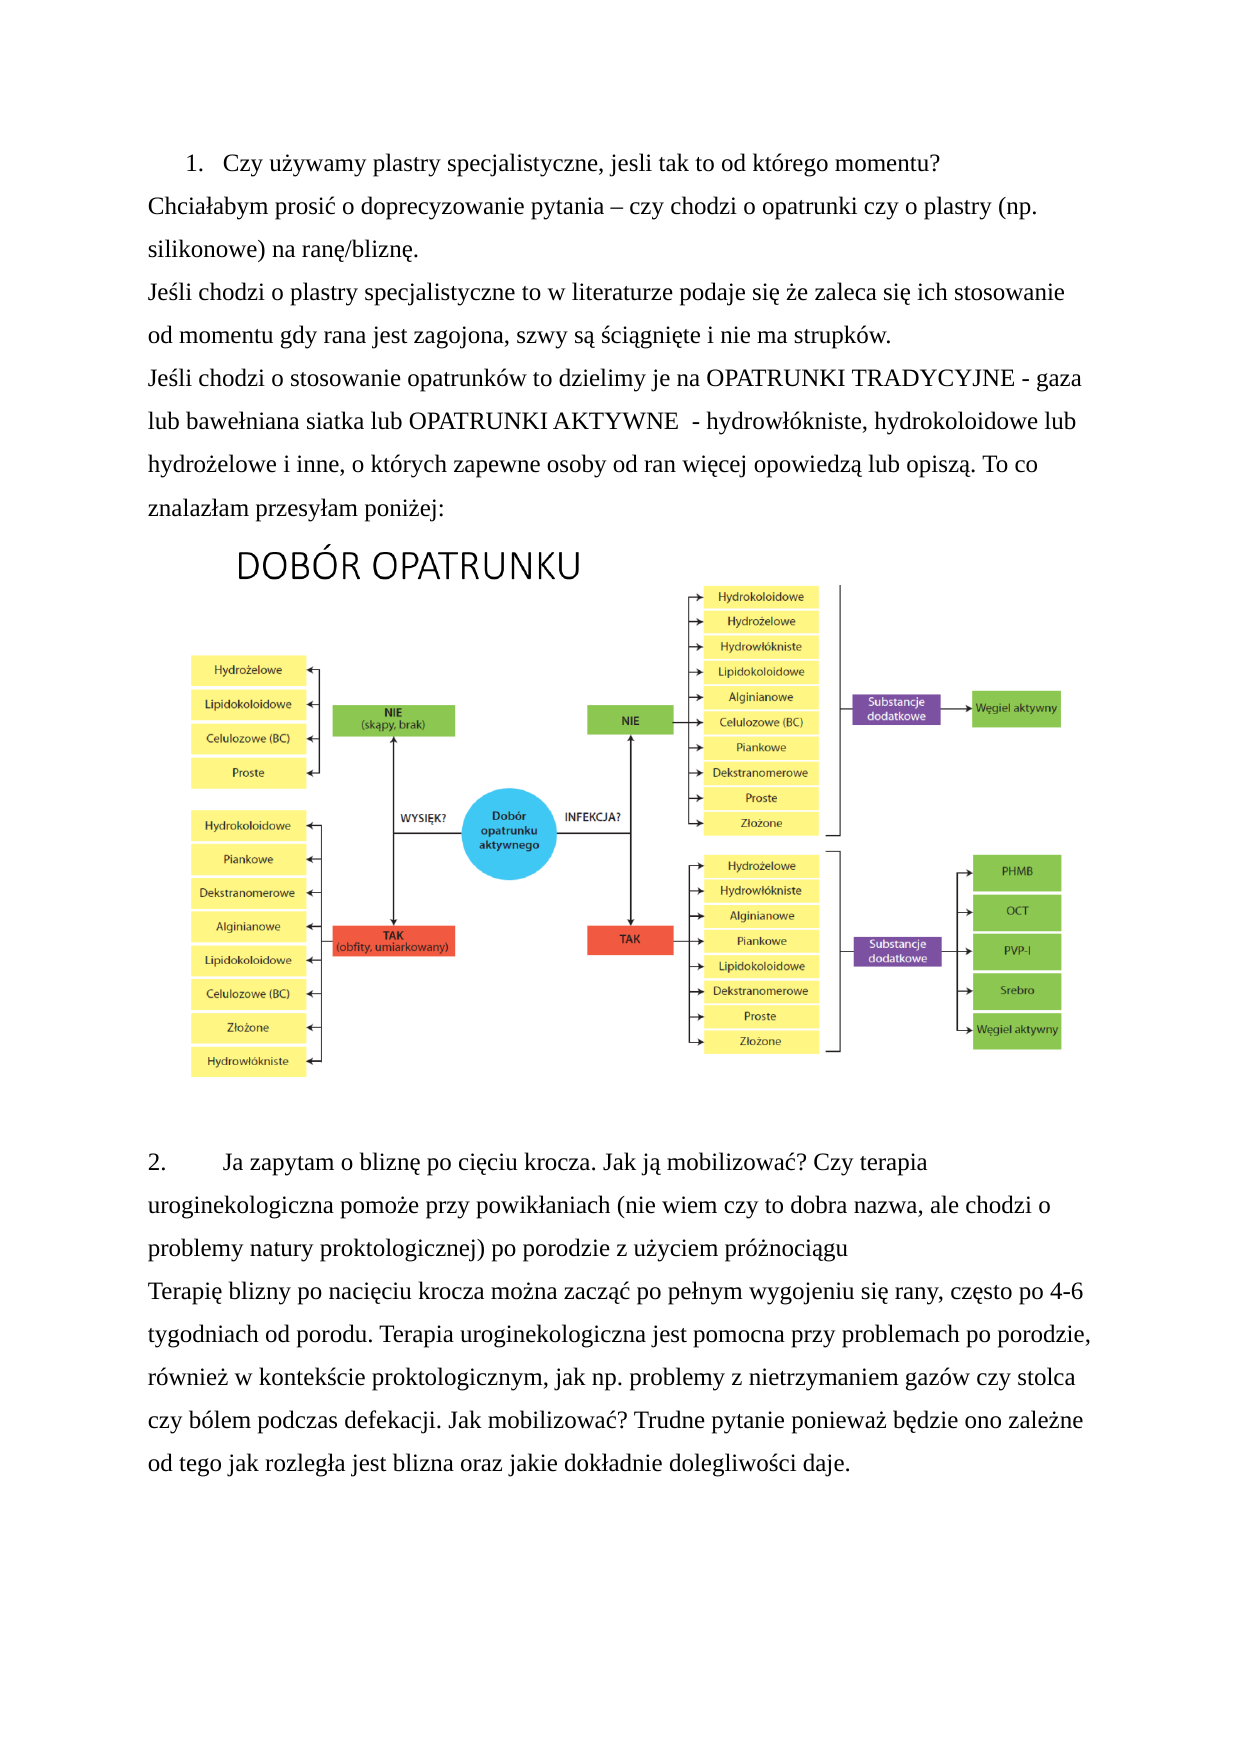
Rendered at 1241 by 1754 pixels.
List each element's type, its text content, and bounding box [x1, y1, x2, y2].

picture [147, 535, 1093, 1089]
list Ja zapytam o bliznę po cięciu krocza. Jak ją mobilizować? Czy terapia uroginekologiczna pomoże przy powikłaniach (nie wiem czy to dobra nazwa, ale chodzi o problemy natury proktologicznej) po porodzie z użyciem próżnociągu [148, 1147, 1093, 1262]
list Chciałabym prosić o doprecyzowanie pytania – czy chodzi o opatrunki czy o plastry (np. silikonowe) na ranę/bliznę. [148, 191, 1093, 263]
list Jeśli chodzi o plastry specjalistyczne to w literaturze podaje się że zaleca się ich stosowanie od momentu gdy rana jest zagojona, szwy są ściągnięte i nie ma strupków. [148, 277, 1093, 349]
list Jeśli chodzi o stosowanie opatrunków to dzielimy je na OPATRUNKI TRADYCYJNE - gaza lub bawełniana siatka lub OPATRUNKI AKTYWNE - hydrowłókniste, hydrokoloidowe lub hydrożelowe i inne, o których zapewne osoby od ran więcej opowiedzą lub opiszą. To co znalazłam przesyłam poniżej: [148, 363, 1093, 521]
list Terapię blizny po nacięciu krocza można zacząć po pełnym wygojeniu się rany, często po 4-6 tygodniach od porodu. Terapia uroginekologiczna jest pomocna przy problemach po porodzie, również w kontekście proktologicznym, jak np. problemy z nietrzymaniem gazów czy stolca czy bólem podczas defekacji. Jak mobilizować? Trudne pytanie ponieważ będzie ono zależne od tego jak rozległa jest blizna oraz jakie dokładnie dolegliwości daje. [148, 1276, 1093, 1477]
list Czy używamy plastry specjalistyczne, jesli tak to od którego momentu? [185, 148, 1093, 176]
